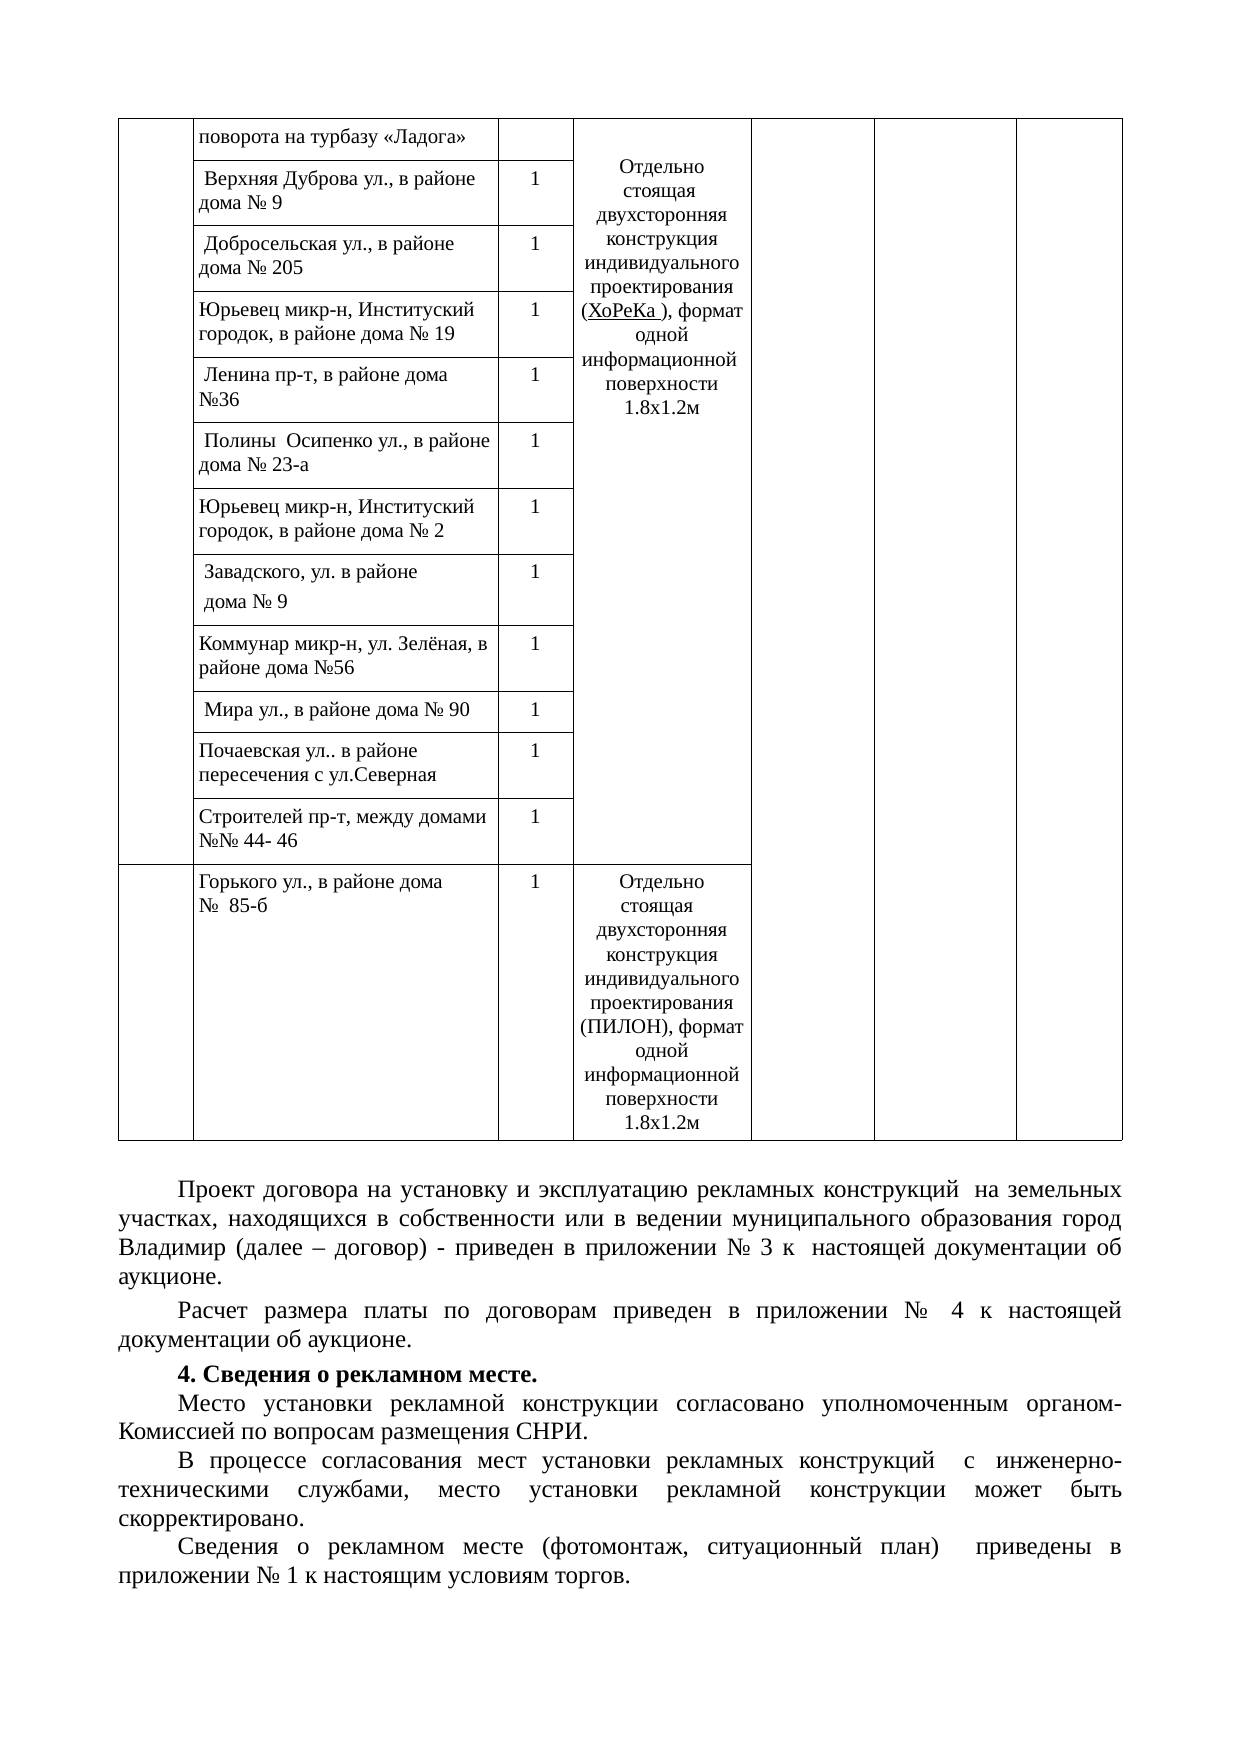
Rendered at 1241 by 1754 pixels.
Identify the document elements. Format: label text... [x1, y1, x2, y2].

table_cell 1 [499, 292, 573, 357]
table_cell 1 [499, 865, 573, 1140]
text Сведения о рекламном месте (фотомонтаж, ситуационный план) приведены в приложении № 1 к настоящим условиям торгов. [118, 1531, 1122, 1589]
table_cell Коммунар микр-н, ул. Зелёная, в районе дома №56 [194, 626, 498, 691]
table_cell [119, 865, 193, 1140]
table_cell 1 [499, 226, 573, 291]
table_cell Ленина пр-т, в районе дома №36 [194, 358, 498, 422]
table_cell 1 [499, 423, 573, 488]
table_cell поворота на турбазу «Ладога» [194, 119, 498, 160]
table_cell 1 [499, 692, 573, 732]
table_cell [1017, 119, 1122, 1140]
table_cell Юрьевец микр-н, Институский городок, в районе дома № 19 [194, 292, 498, 357]
text Место установки рекламной конструкции согласовано уполномоченным органом- Комиссией по вопросам размещения СНРИ. [118, 1388, 1122, 1445]
table_cell [119, 119, 193, 863]
table_cell Юрьевец микр-н, Институский городок, в районе дома № 2 [194, 489, 498, 553]
table_cell 1 [499, 358, 573, 422]
table_cell [875, 119, 1016, 1140]
table_cell 1 [499, 161, 573, 225]
text Расчет размера платы по договорам приведен в приложении № 4 к настоящей документации об аукционе. [118, 1295, 1122, 1353]
table_cell Мира ул., в районе дома № 90 [194, 692, 498, 732]
table_cell 1 [499, 555, 573, 625]
table_cell Завадского, ул. в районе дома № 9 [194, 555, 498, 625]
table_cell 1 [499, 626, 573, 691]
table_cell Полины Осипенко ул., в районе дома № 23-а [194, 423, 498, 488]
text Проект договора на установку и эксплуатацию рекламных конструкций на земельных участках, находящихся в собственности или в ведении муниципального образования город Владимир (далее – договор) - приведен в приложении № 3 к настоящей документации об аукционе. [118, 1174, 1122, 1289]
table_cell Горького ул., в районе дома № 85-б [194, 865, 498, 1140]
text В процессе согласования мест установки рекламных конструкций с инженерно-техническими службами, место установки рекламной конструкции может быть скорректировано. [118, 1445, 1122, 1531]
table_cell Отдельно стоящая двухсторонняя конструкция индивидуального проектирования (ХоРеКа ), формат одной информационной поверхности 1.8х1.2м [574, 119, 751, 863]
table_cell Строителей пр-т, между домами №№ 44- 46 [194, 799, 498, 863]
table_cell 1 [499, 733, 573, 798]
table_cell 1 [499, 799, 573, 863]
table_cell [752, 119, 874, 1140]
table_cell Отдельно стоящая двухсторонняя конструкция индивидуального проектирования (ПИЛОН), формат одной информационной поверхности 1.8х1.2м [574, 865, 751, 1140]
table_cell Добросельская ул., в районе дома № 205 [194, 226, 498, 291]
table_cell 1 [499, 489, 573, 553]
table_cell Верхняя Дуброва ул., в районе дома № 9 [194, 161, 498, 225]
text 4. Сведения о рекламном месте. [118, 1359, 1122, 1388]
table_cell [499, 119, 573, 160]
table_cell Почаевская ул.. в районе пересечения с ул.Северная [194, 733, 498, 798]
